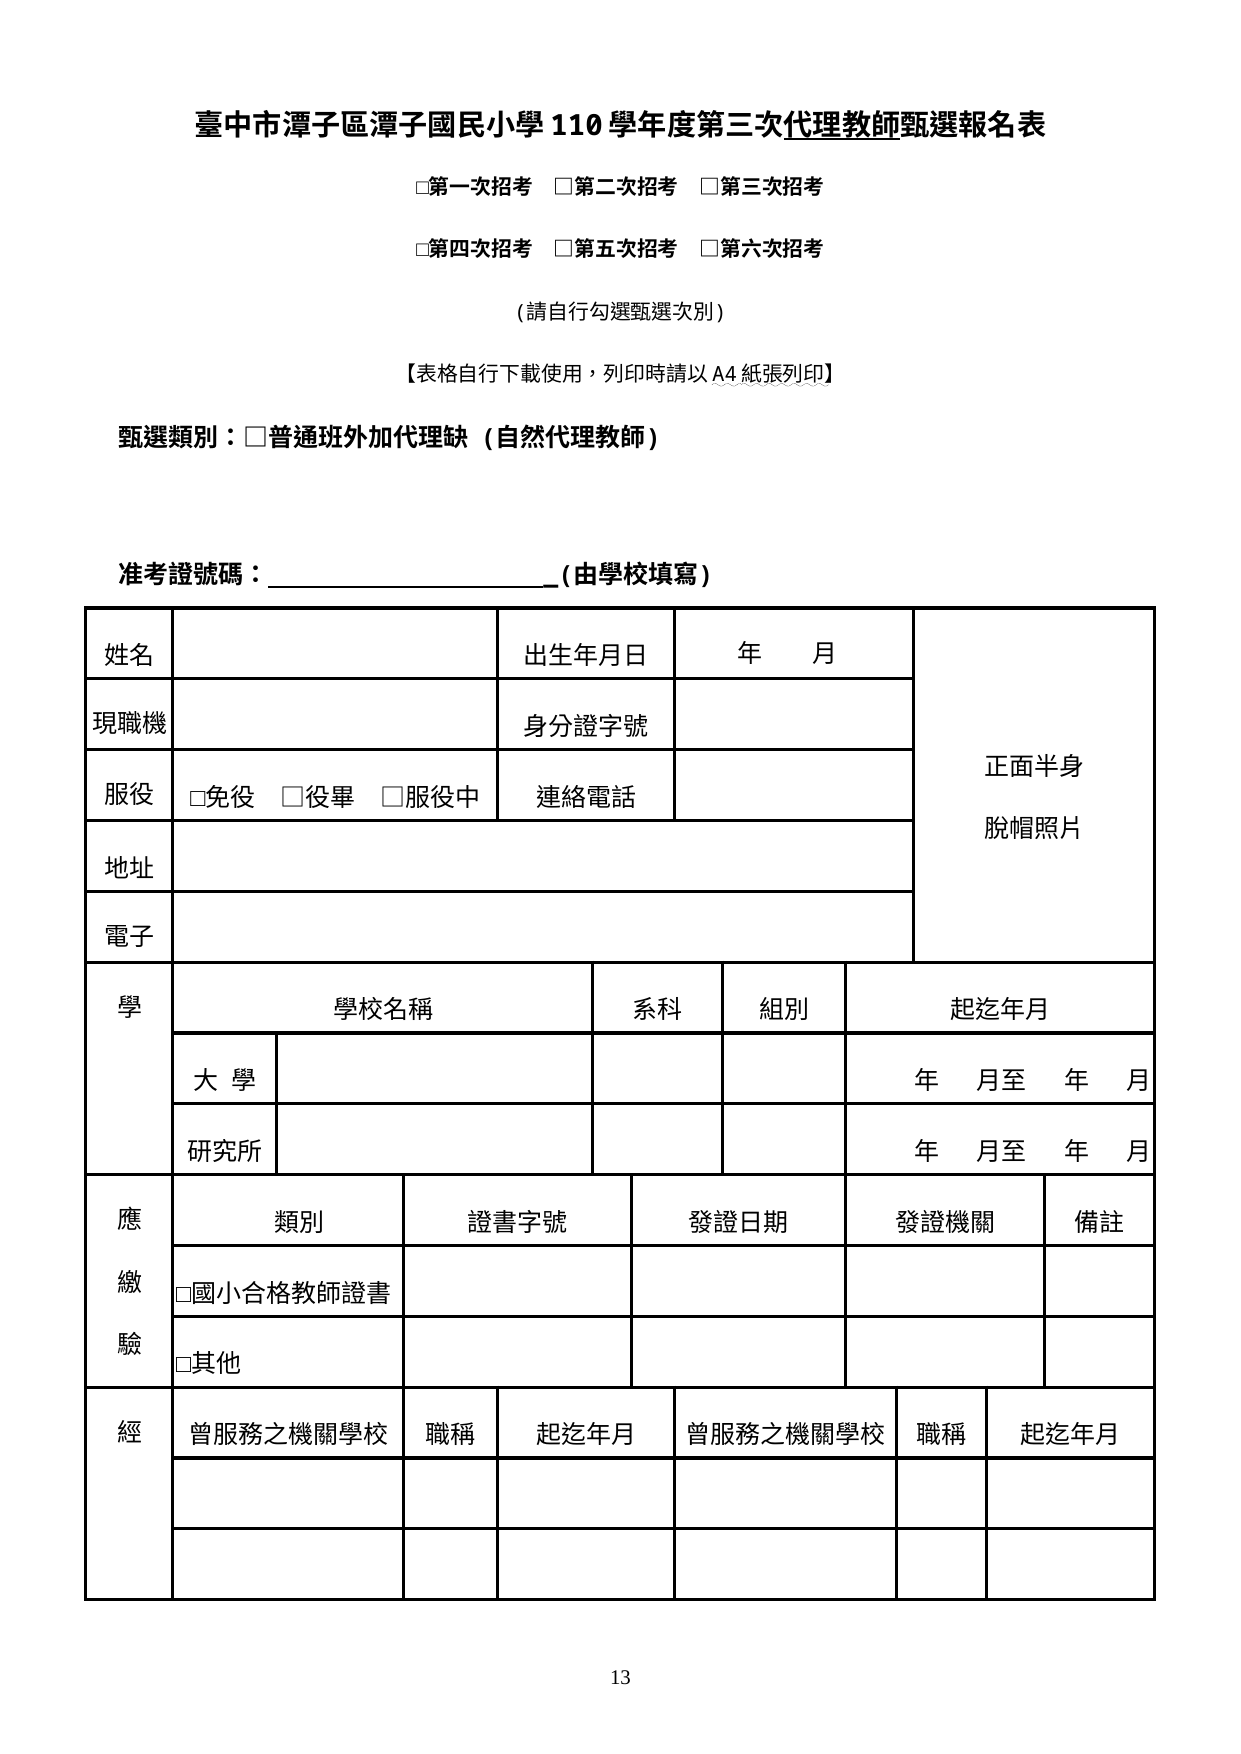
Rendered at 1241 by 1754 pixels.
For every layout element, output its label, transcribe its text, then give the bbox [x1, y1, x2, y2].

table_cell [676, 1530, 895, 1598]
text □第四次招考 □第五次招考 □第六次招考 [118, 206, 1122, 268]
table_cell [1046, 1247, 1153, 1315]
text (請自行勾選甄選次別) [118, 268, 1122, 331]
table_cell [594, 1105, 721, 1173]
table_cell [898, 1530, 985, 1598]
table_cell [174, 822, 912, 890]
table_header 年 月 日 [676, 610, 912, 677]
text 【表格自行下載使用，列印時請以A4紙張列印】 [118, 331, 1122, 393]
table_cell [898, 1460, 985, 1527]
table_cell 現職機關學校 [87, 680, 171, 748]
table_header 姓名 [87, 610, 171, 677]
table_cell 組別 [724, 964, 844, 1031]
table_cell 研究所 [174, 1105, 275, 1173]
table_cell 備註 [1046, 1176, 1153, 1244]
table_cell [405, 1460, 496, 1527]
table_cell 學校名稱 [174, 964, 591, 1031]
table_cell 發證機關 [847, 1176, 1043, 1244]
table_cell 年 月至 年 月 [847, 1105, 1153, 1173]
table_cell [594, 1035, 721, 1102]
table_cell [988, 1460, 1153, 1527]
text 臺中市潭子區潭子國民小學110學年度第三次代理教師甄選報名表 [118, 81, 1122, 143]
text 甄選類別：□普通班外加代理缺 (自然代理教師) [118, 393, 1122, 456]
table_cell 職稱 [405, 1389, 496, 1456]
table_cell 連絡電話 [499, 751, 673, 819]
table_cell [988, 1530, 1153, 1598]
table_header 正面半身 脫帽照片 [915, 610, 1153, 961]
table_cell [724, 1105, 844, 1173]
table_cell [174, 893, 912, 961]
table_cell [633, 1318, 844, 1386]
table_cell [847, 1247, 1043, 1315]
table_cell 電子 郵件 [87, 893, 171, 961]
table_cell 服役 情形 [87, 751, 171, 819]
table_cell 應 繳 驗 證 件 [87, 1176, 171, 1386]
table_cell [633, 1247, 844, 1315]
table_cell 起迄年月 [499, 1389, 673, 1456]
table_cell 大 學 [174, 1035, 275, 1102]
table_cell 起迄年月 [847, 964, 1153, 1031]
table_cell 曾服務之機關學校 [676, 1389, 895, 1456]
table_cell 類別 [174, 1176, 402, 1244]
table_cell [405, 1247, 630, 1315]
table_header [174, 610, 496, 677]
table_cell [405, 1530, 496, 1598]
table_cell 起迄年月 [988, 1389, 1153, 1456]
table_cell 地址 [87, 822, 171, 890]
table_cell [405, 1318, 630, 1386]
table_cell 系科 [594, 964, 721, 1031]
table_cell 曾服務之機關學校 [174, 1389, 402, 1456]
table_cell [499, 1530, 673, 1598]
table_cell [847, 1318, 1043, 1386]
table_cell 學 歷 [87, 964, 171, 1173]
table_cell 證書字號 [405, 1176, 630, 1244]
table_cell [278, 1105, 591, 1173]
table_cell 職稱 [898, 1389, 985, 1456]
table_cell [499, 1460, 673, 1527]
table_cell [174, 1530, 402, 1598]
table_cell [676, 751, 912, 819]
text □第一次招考 □第二次招考 □第三次招考 [118, 143, 1122, 206]
table_cell 發證日期 [633, 1176, 844, 1244]
table_cell [676, 680, 912, 748]
table_cell 年 月至 年 月 [847, 1035, 1153, 1102]
table_cell [676, 1460, 895, 1527]
table_cell [174, 1460, 402, 1527]
table_cell □免役 □役畢 □服役中 [174, 751, 496, 819]
text 准考證號碼： _(由學校填寫) [118, 531, 1181, 594]
table_cell [278, 1035, 591, 1102]
table_cell [174, 680, 496, 748]
table_cell [1046, 1318, 1153, 1386]
table_cell □其他 [174, 1318, 402, 1386]
table_cell 經 歷 [87, 1389, 171, 1598]
table_header 出生年月日 [499, 610, 673, 677]
table_cell □國小合格教師證書 [174, 1247, 402, 1315]
table_cell [724, 1035, 844, 1102]
table_cell 身分證字號 [499, 680, 673, 748]
